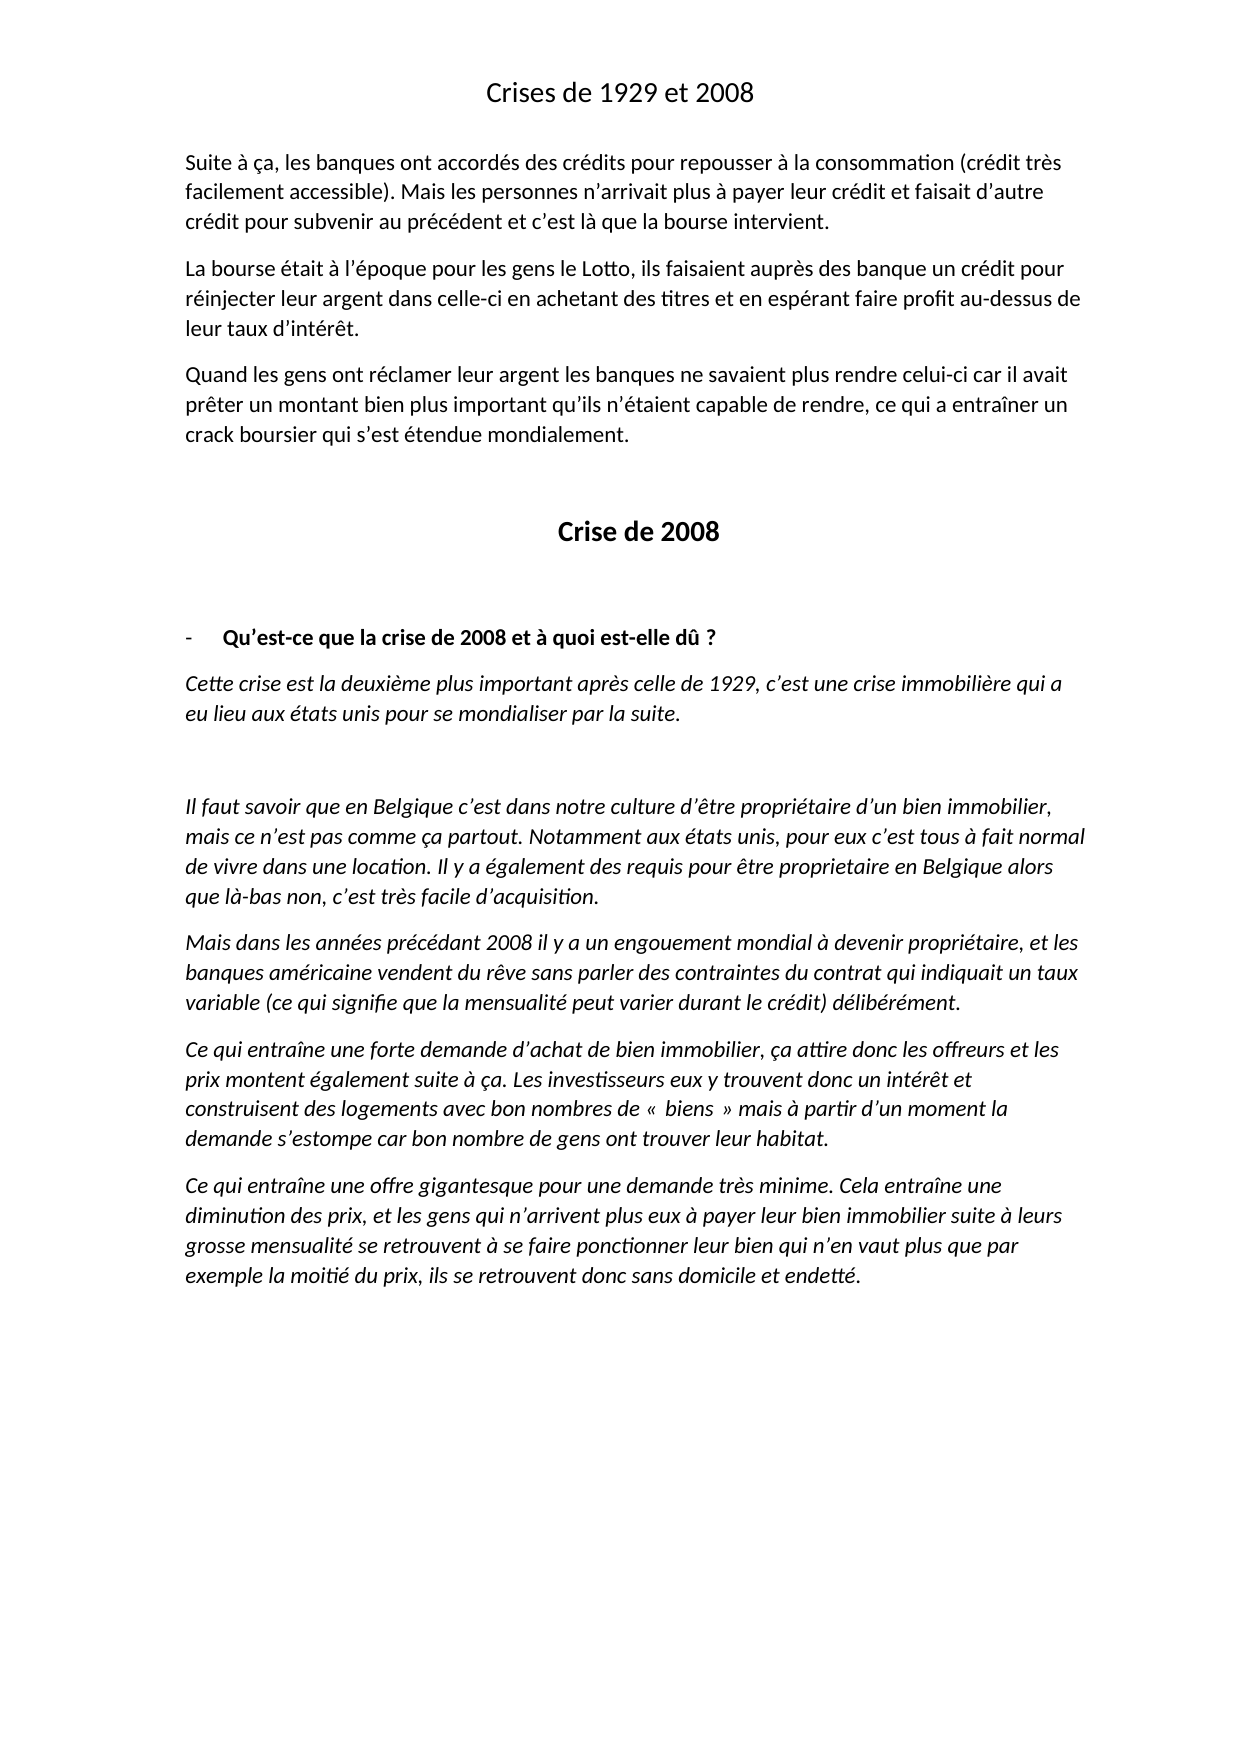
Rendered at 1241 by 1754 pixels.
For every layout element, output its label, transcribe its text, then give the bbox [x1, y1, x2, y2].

text Suite à ça, les banques ont accordés des crédits pour repousser à la consommation (crédit très facilement accessible). Mais les personnes n’arrivait plus à payer leur crédit et faisait d’autre crédit pour subvenir au précédent et c’est là que la bourse intervient. [185, 148, 1093, 235]
text Ce qui entraîne une offre gigantesque pour une demande très minime. Cela entraîne une diminution des prix, et les gens qui n’arrivent plus eux à payer leur bien immobilier suite à leurs grosse mensualité se retrouvent à se faire ponctionner leur bien qui n’en vaut plus que par exemple la moitié du prix, ils se retrouvent donc sans domicile et endetté. [185, 1171, 1093, 1289]
text Cette crise est la deuxième plus important après celle de 1929, c’est une crise immobilière qui a eu lieu aux états unis pour se mondialiser par la suite. [185, 669, 1093, 727]
list Qu’est-ce que la crise de 2008 et à quoi est-elle dû ? [185, 623, 1093, 651]
text Ce qui entraîne une forte demande d’achat de bien immobilier, ça attire donc les offreurs et les prix montent également suite à ça. Les investisseurs eux y trouvent donc un intérêt et construisent des logements avec bon nombres de « biens » mais à partir d’un moment la demande s’estompe car bon nombre de gens ont trouver leur habitat. [185, 1035, 1093, 1152]
text Quand les gens ont réclamer leur argent les banques ne savaient plus rendre celui-ci car il avait prêter un montant bien plus important qu’ils n’étaient capable de rendre, ce qui a entraîner un crack boursier qui s’est étendue mondialement. [185, 360, 1093, 448]
text Il faut savoir que en Belgique c’est dans notre culture d’être propriétaire d’un bien immobilier, mais ce n’est pas comme ça partout. Notamment aux états unis, pour eux c’est tous à fait normal de vivre dans une location. Il y a également des requis pour être proprietaire en Belgique alors que là-bas non, c’est très facile d’acquisition. [185, 792, 1093, 910]
text La bourse était à l’époque pour les gens le Lotto, ils faisaient auprès des banque un crédit pour réinjecter leur argent dans celle-ci en achetant des titres et en espérant faire profit au-dessus de leur taux d’intérêt. [185, 254, 1093, 342]
text Crise de 2008 [185, 513, 1093, 549]
text Mais dans les années précédant 2008 il y a un engouement mondial à devenir propriétaire, et les banques américaine vendent du rêve sans parler des contraintes du contrat qui indiquait un taux variable (ce qui signifie que la mensualité peut varier durant le crédit) délibérément. [185, 928, 1093, 1016]
